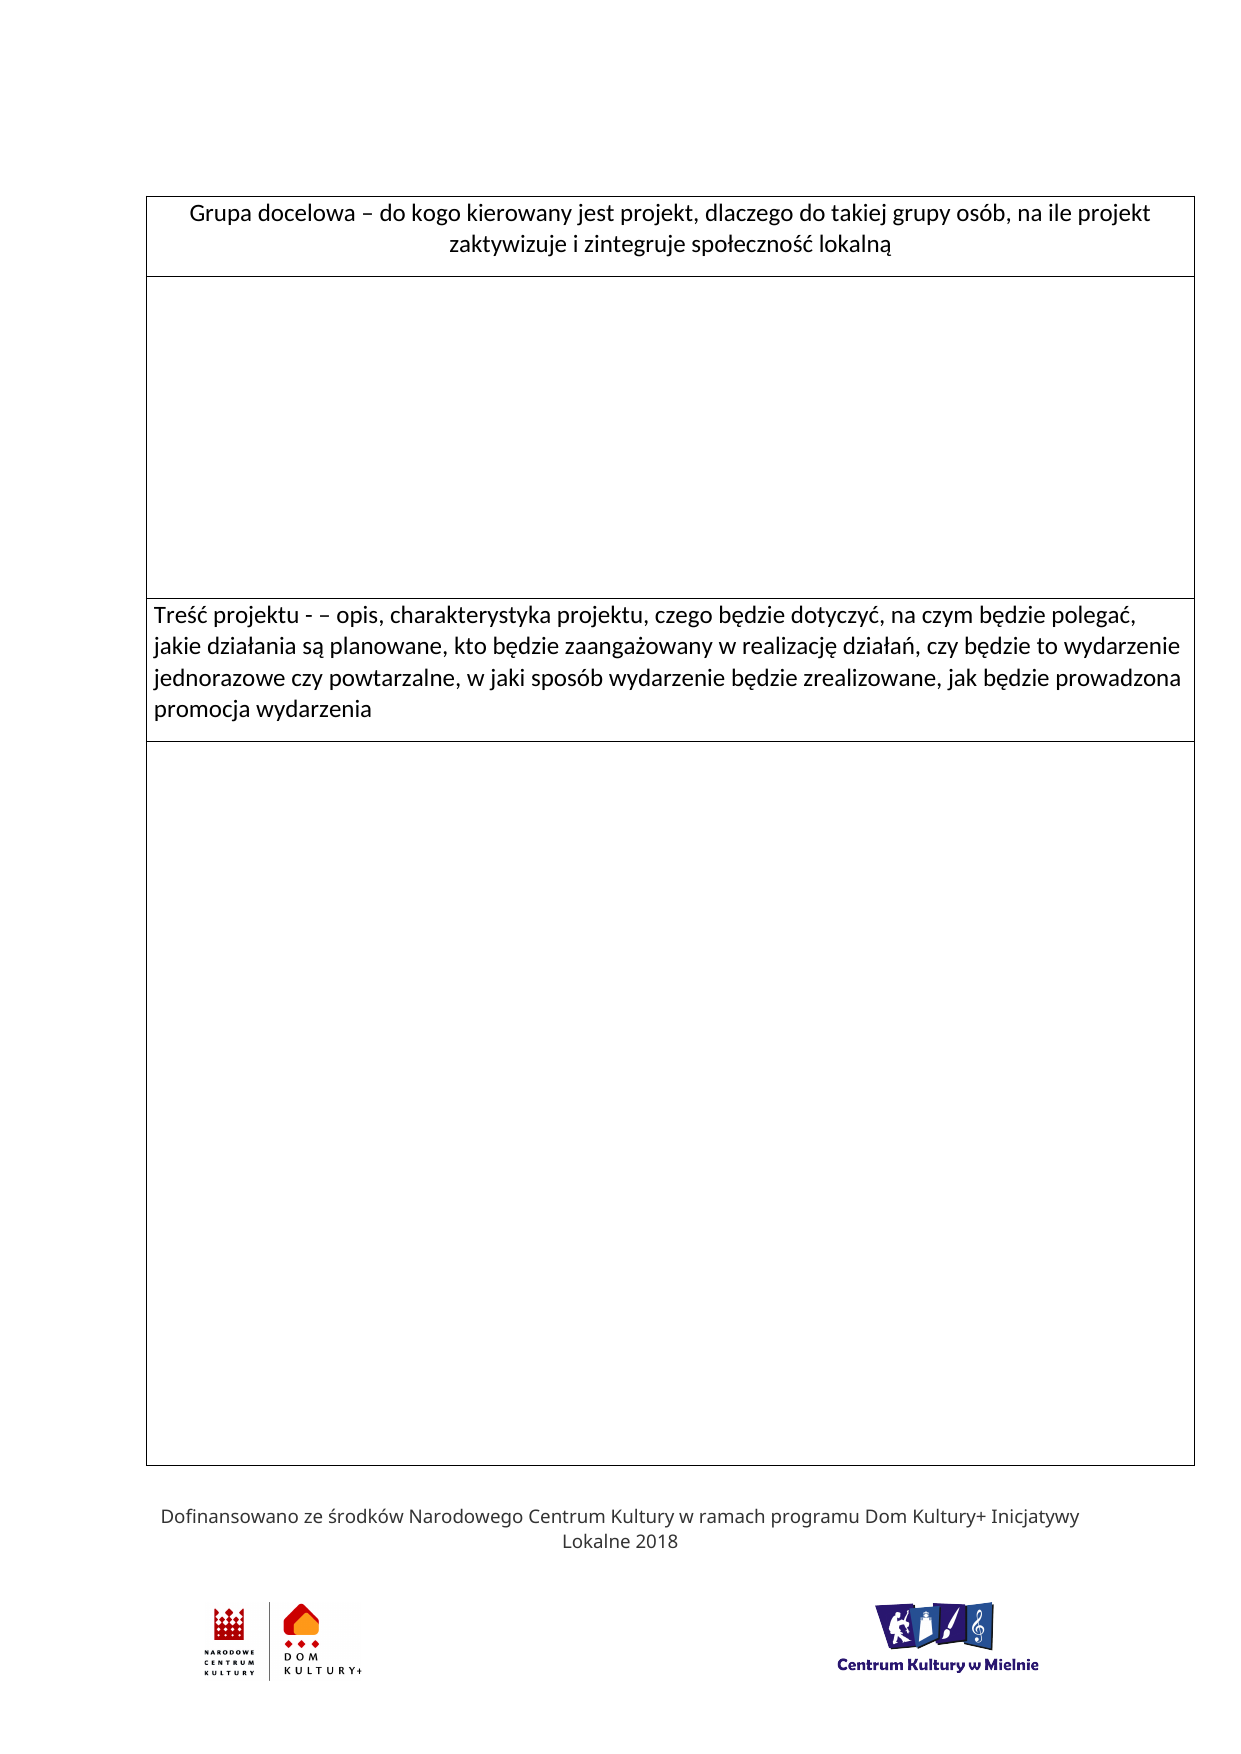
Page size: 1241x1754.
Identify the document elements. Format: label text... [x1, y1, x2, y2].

table_cell [147, 742, 1194, 1464]
table_cell Treść projektu - – opis, charakterystyka projektu, czego będzie dotyczyć, na czym będzie polegać, jakie działania są planowane, kto będzie zaangażowany w realizację działań, czy będzie to wydarzenie jednorazowe czy powtarzalne, w jaki sposób wydarzenie będzie zrealizowane, jak będzie prowadzona promocja wydarzenia [147, 599, 1194, 741]
table_cell [147, 277, 1194, 598]
table_header Grupa docelowa – do kogo kierowany jest projekt, dlaczego do takiej grupy osób, na ile projekt zaktywizuje i zintegruje społeczność lokalną [147, 197, 1194, 276]
